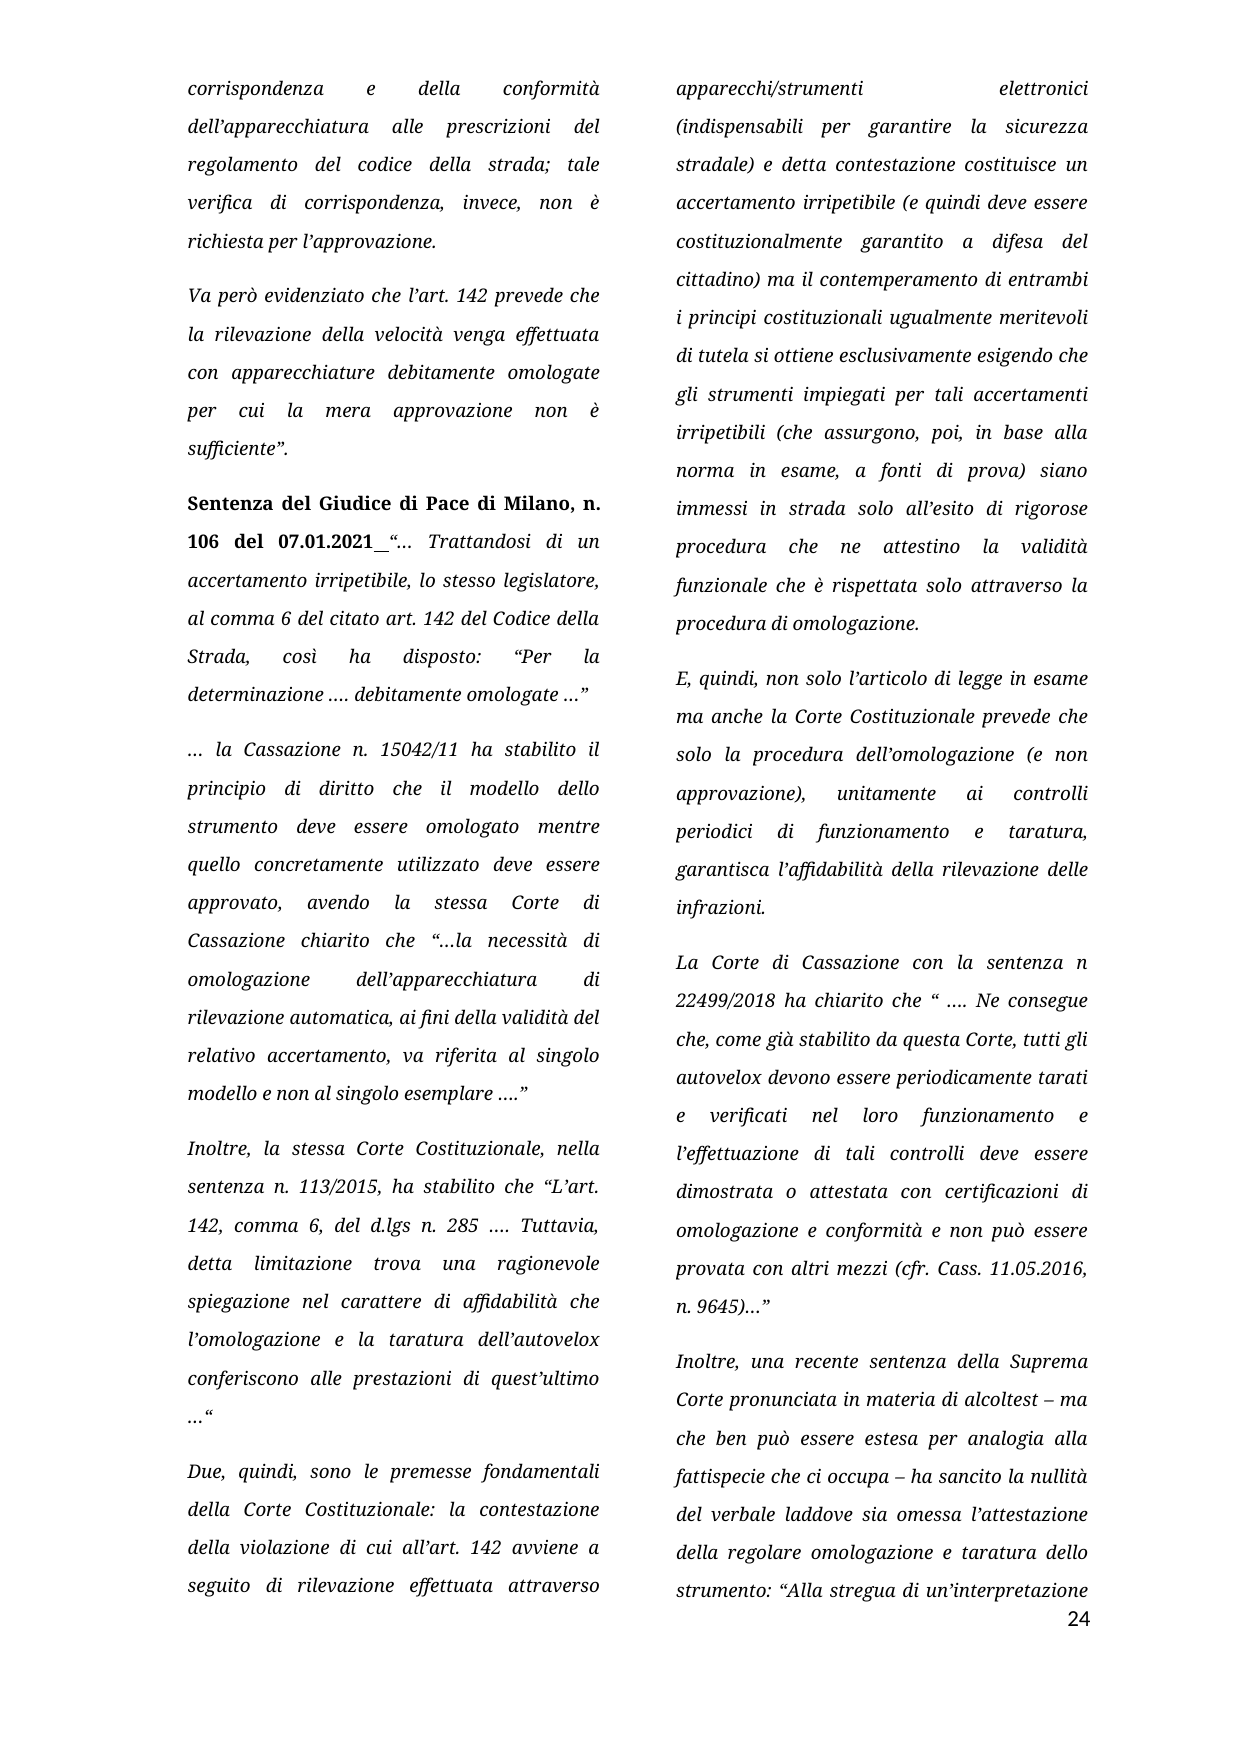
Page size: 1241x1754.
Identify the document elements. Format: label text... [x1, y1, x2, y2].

text Due, quindi, sono le premesse fondamentali della Corte Costituzionale: la contestazione della violazione di cui all’art. 142 avviene a seguito di rilevazione effettuata attraverso [187, 1458, 602, 1598]
text Va però evidenziato che l’art. 142 prevede che la rilevazione della velocità venga effettuata con apparecchiature debitamente omologate per cui la mera approvazione non è sufficiente”. [187, 283, 602, 461]
text Inoltre, la stessa Corte Costituzionale, nella sentenza n. 113/2015, ha stabilito che “L’art. 142, comma 6, del d.lgs n. 285 …. Tuttavia, detta limitazione trova una ragionevole spiegazione nel carattere di affidabilità che l’omologazione e la taratura dell’autovelox conferiscono alle prestazioni di quest’ultimo …“ [187, 1136, 602, 1429]
text … la Cassazione n. 15042/11 ha stabilito il principio di diritto che il modello dello strumento deve essere omologato mentre quello concretamente utilizzato deve essere approvato, avendo la stessa Corte di Cassazione chiarito che “…la necessità di omologazione dell’apparecchiatura di rilevazione automatica, ai fini della validità del relativo accertamento, va riferita al singolo modello e non al singolo esemplare ….” [187, 737, 602, 1106]
text Sentenza del Giudice di Pace di Milano, n. 106 del 07.01.2021 “… Trattandosi di un accertamento irripetibile, lo stesso legislatore, al comma 6 del citato art. 142 del Codice della Strada, così ha disposto: “Per la determinazione …. debitamente omologate …” [187, 491, 602, 707]
text E, quindi, non solo l’articolo di legge in esame ma anche la Corte Costituzionale prevede che solo la procedura dell’omologazione (e non approvazione), unitamente ai controlli periodici di funzionamento e taratura, garantisca l’affidabilità della rilevazione delle infrazioni. [676, 665, 1090, 920]
text apparecchi/strumenti elettronici (indispensabili per garantire la sicurezza stradale) e detta contestazione costituisce un accertamento irripetibile (e quindi deve essere costituzionalmente garantito a difesa del cittadino) ma il contemperamento di entrambi i principi costituzionali ugualmente meritevoli di tutela si ottiene esclusivamente esigendo che gli strumenti impiegati per tali accertamenti irripetibili (che assurgono, poi, in base alla norma in esame, a fonti di prova) siano immessi in strada solo all’esito di rigorose procedura che ne attestino la validità funzionale che è rispettata solo attraverso la procedura di omologazione. [676, 75, 1090, 636]
text Inoltre, una recente sentenza della Suprema Corte pronunciata in materia di alcoltest – ma che ben può essere estesa per analogia alla fattispecie che ci occupa – ha sancito la nullità del verbale laddove sia omessa l’attestazione della regolare omologazione e taratura dello strumento: “Alla stregua di un’interpretazione [676, 1348, 1090, 1603]
text corrispondenza e della conformità dell’apparecchiatura alle prescrizioni del regolamento del codice della strada; tale verifica di corrispondenza, invece, non è richiesta per l’approvazione. [187, 75, 602, 253]
text La Corte di Cassazione con la sentenza n 22499/2018 ha chiarito che “ …. Ne consegue che, come già stabilito da questa Corte, tutti gli autovelox devono essere periodicamente tarati e verificati nel loro funzionamento e l’effettuazione di tali controlli deve essere dimostrata o attestata con certificazioni di omologazione e conformità e non può essere provata con altri mezzi (cfr. Cass. 11.05.2016, n. 9645)…” [676, 949, 1090, 1319]
